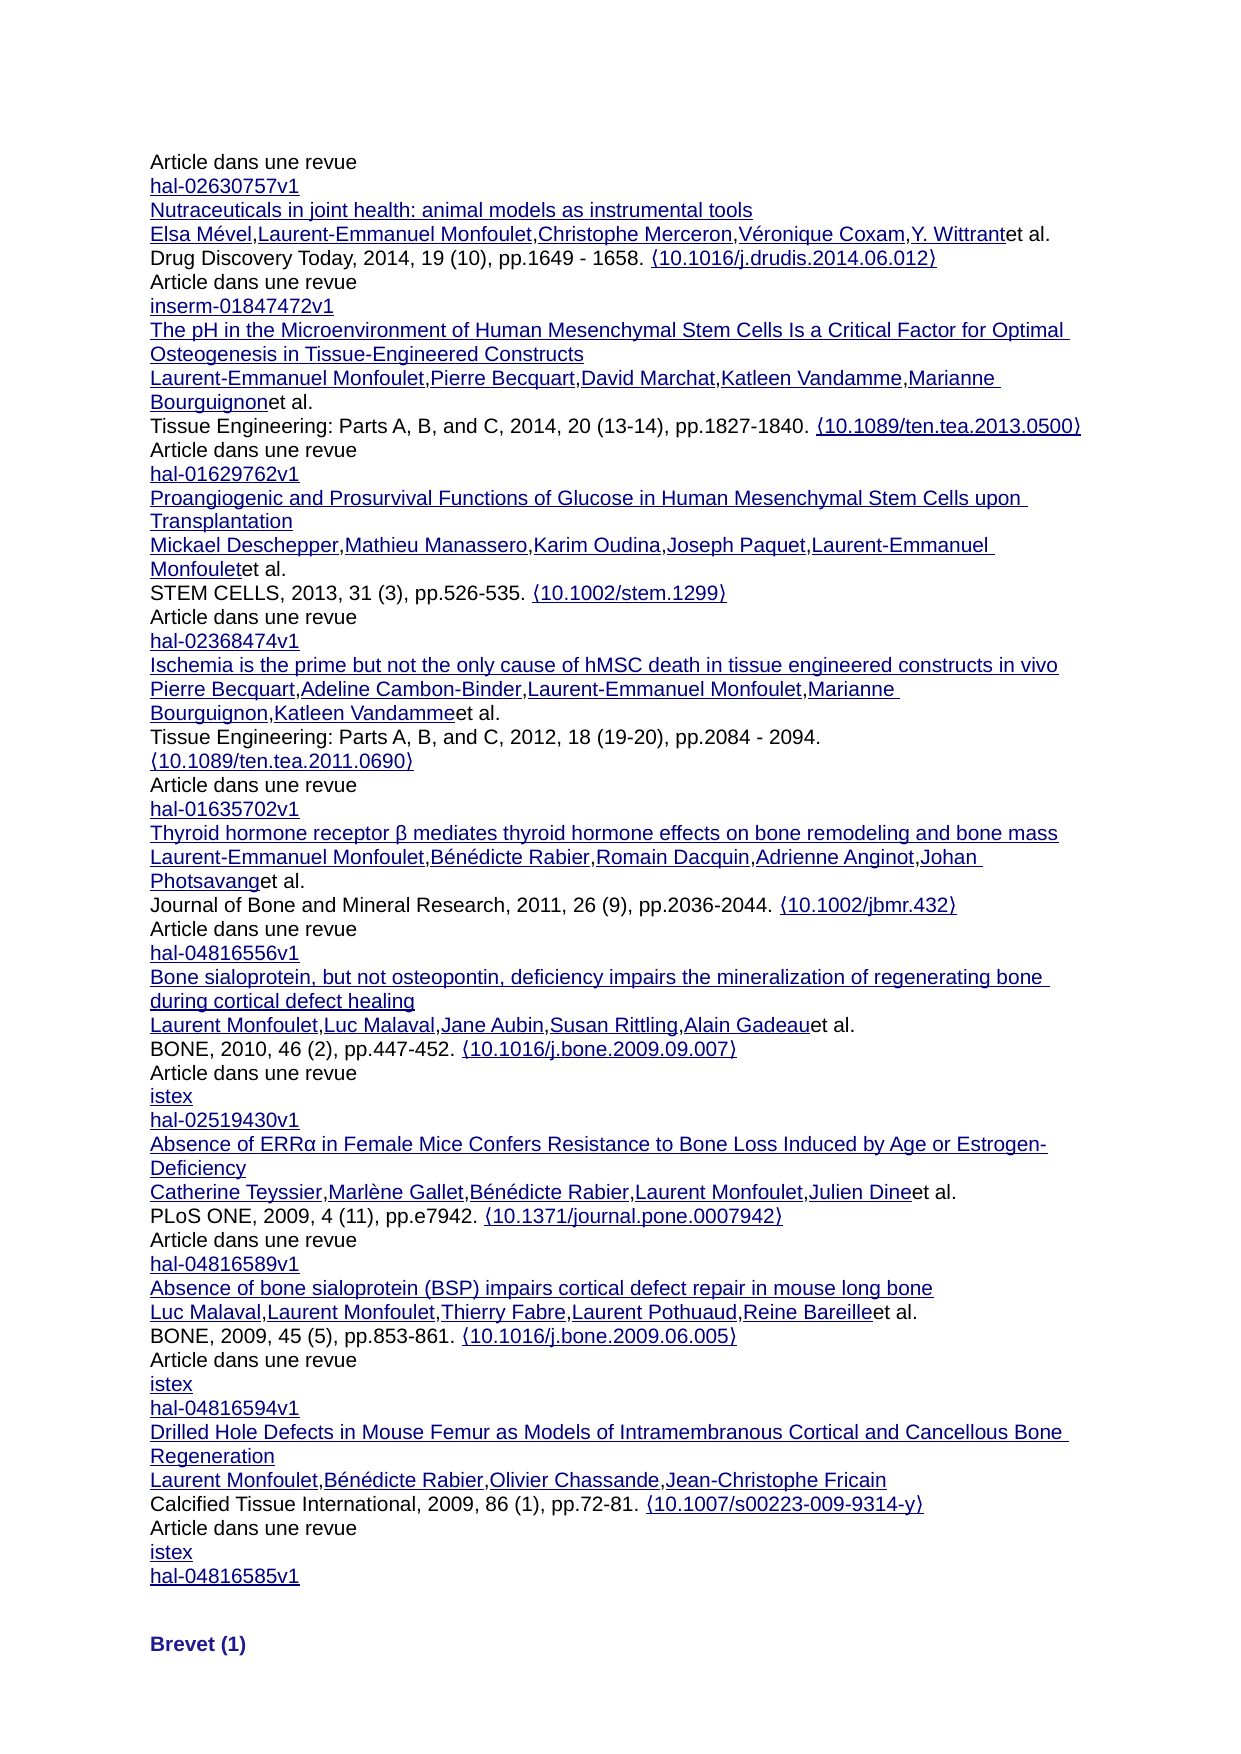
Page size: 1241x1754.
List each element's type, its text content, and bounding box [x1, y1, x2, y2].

table_cell Bone sialoprotein, but not osteopontin, deficiency impairs the mineralization of regenerating bone during cortical defect healing Laurent Monfoulet,Luc Malaval,Jane Aubin,Susan Rittling,Alain Gadeauet al. BONE, 2010, 46 (2), pp.447-452. ⟨10.1016/j.bone.2009.09.007⟩ Article dans une revue istex hal-02519430v1 [150, 965, 1090, 1132]
table_cell Thyroid hormone receptor β mediates thyroid hormone effects on bone remodeling and bone mass Laurent-Emmanuel Monfoulet,Bénédicte Rabier,Romain Dacquin,Adrienne Anginot,Johan Photsavanget al. Journal of Bone and Mineral Research, 2011, 26 (9), pp.2036-2044. ⟨10.1002/jbmr.432⟩ Article dans une revue hal-04816556v1 [150, 821, 1090, 964]
table_cell Drilled Hole Defects in Mouse Femur as Models of Intramembranous Cortical and Cancellous Bone Regeneration Laurent Monfoulet,Bénédicte Rabier,Olivier Chassande,Jean-Christophe Fricain Calcified Tissue International, 2009, 86 (1), pp.72-81. ⟨10.1007/s00223-009-9314-y⟩ Article dans une revue istex hal-04816585v1 [150, 1420, 1090, 1587]
table_cell Nutraceuticals in joint health: animal models as instrumental tools Elsa Mével,Laurent-Emmanuel Monfoulet,Christophe Merceron,Véronique Coxam,Y. Wittrantet al. Drug Discovery Today, 2014, 19 (10), pp.1649 - 1658. ⟨10.1016/j.drudis.2014.06.012⟩ Article dans une revue inserm-01847472v1 [150, 198, 1090, 318]
table_cell The pH in the Microenvironment of Human Mesenchymal Stem Cells Is a Critical Factor for Optimal Osteogenesis in Tissue-Engineered Constructs Laurent-Emmanuel Monfoulet,Pierre Becquart,David Marchat,Katleen Vandamme,Marianne Bourguignonet al. Tissue Engineering: Parts A, B, and C, 2014, 20 (13-14), pp.1827-1840. ⟨10.1089/ten.tea.2013.0500⟩ Article dans une revue hal-01629762v1 [150, 318, 1090, 485]
table_cell Article dans une revue hal-02630757v1 [150, 150, 1090, 198]
subtitle Brevet (1) [150, 1632, 1090, 1656]
table_cell Absence of ERRα in Female Mice Confers Resistance to Bone Loss Induced by Age or Estrogen-Deficiency Catherine Teyssier,Marlène Gallet,Bénédicte Rabier,Laurent Monfoulet,Julien Dineet al. PLoS ONE, 2009, 4 (11), pp.e7942. ⟨10.1371/journal.pone.0007942⟩ Article dans une revue hal-04816589v1 [150, 1132, 1090, 1276]
table_cell Absence of bone sialoprotein (BSP) impairs cortical defect repair in mouse long bone Luc Malaval,Laurent Monfoulet,Thierry Fabre,Laurent Pothuaud,Reine Bareilleet al. BONE, 2009, 45 (5), pp.853-861. ⟨10.1016/j.bone.2009.06.005⟩ Article dans une revue istex hal-04816594v1 [150, 1276, 1090, 1420]
table_cell Ischemia is the prime but not the only cause of hMSC death in tissue engineered constructs in vivo Pierre Becquart,Adeline Cambon-Binder,Laurent-Emmanuel Monfoulet,Marianne Bourguignon,Katleen Vandammeet al. Tissue Engineering: Parts A, B, and C, 2012, 18 (19-20), pp.2084 - 2094. ⟨10.1089/ten.tea.2011.0690⟩ Article dans une revue hal-01635702v1 [150, 653, 1090, 821]
table_cell Proangiogenic and Prosurvival Functions of Glucose in Human Mesenchymal Stem Cells upon Transplantation Mickael Deschepper,Mathieu Manassero,Karim Oudina,Joseph Paquet,Laurent-Emmanuel Monfouletet al. STEM CELLS, 2013, 31 (3), pp.526-535. ⟨10.1002/stem.1299⟩ Article dans une revue hal-02368474v1 [150, 485, 1090, 653]
